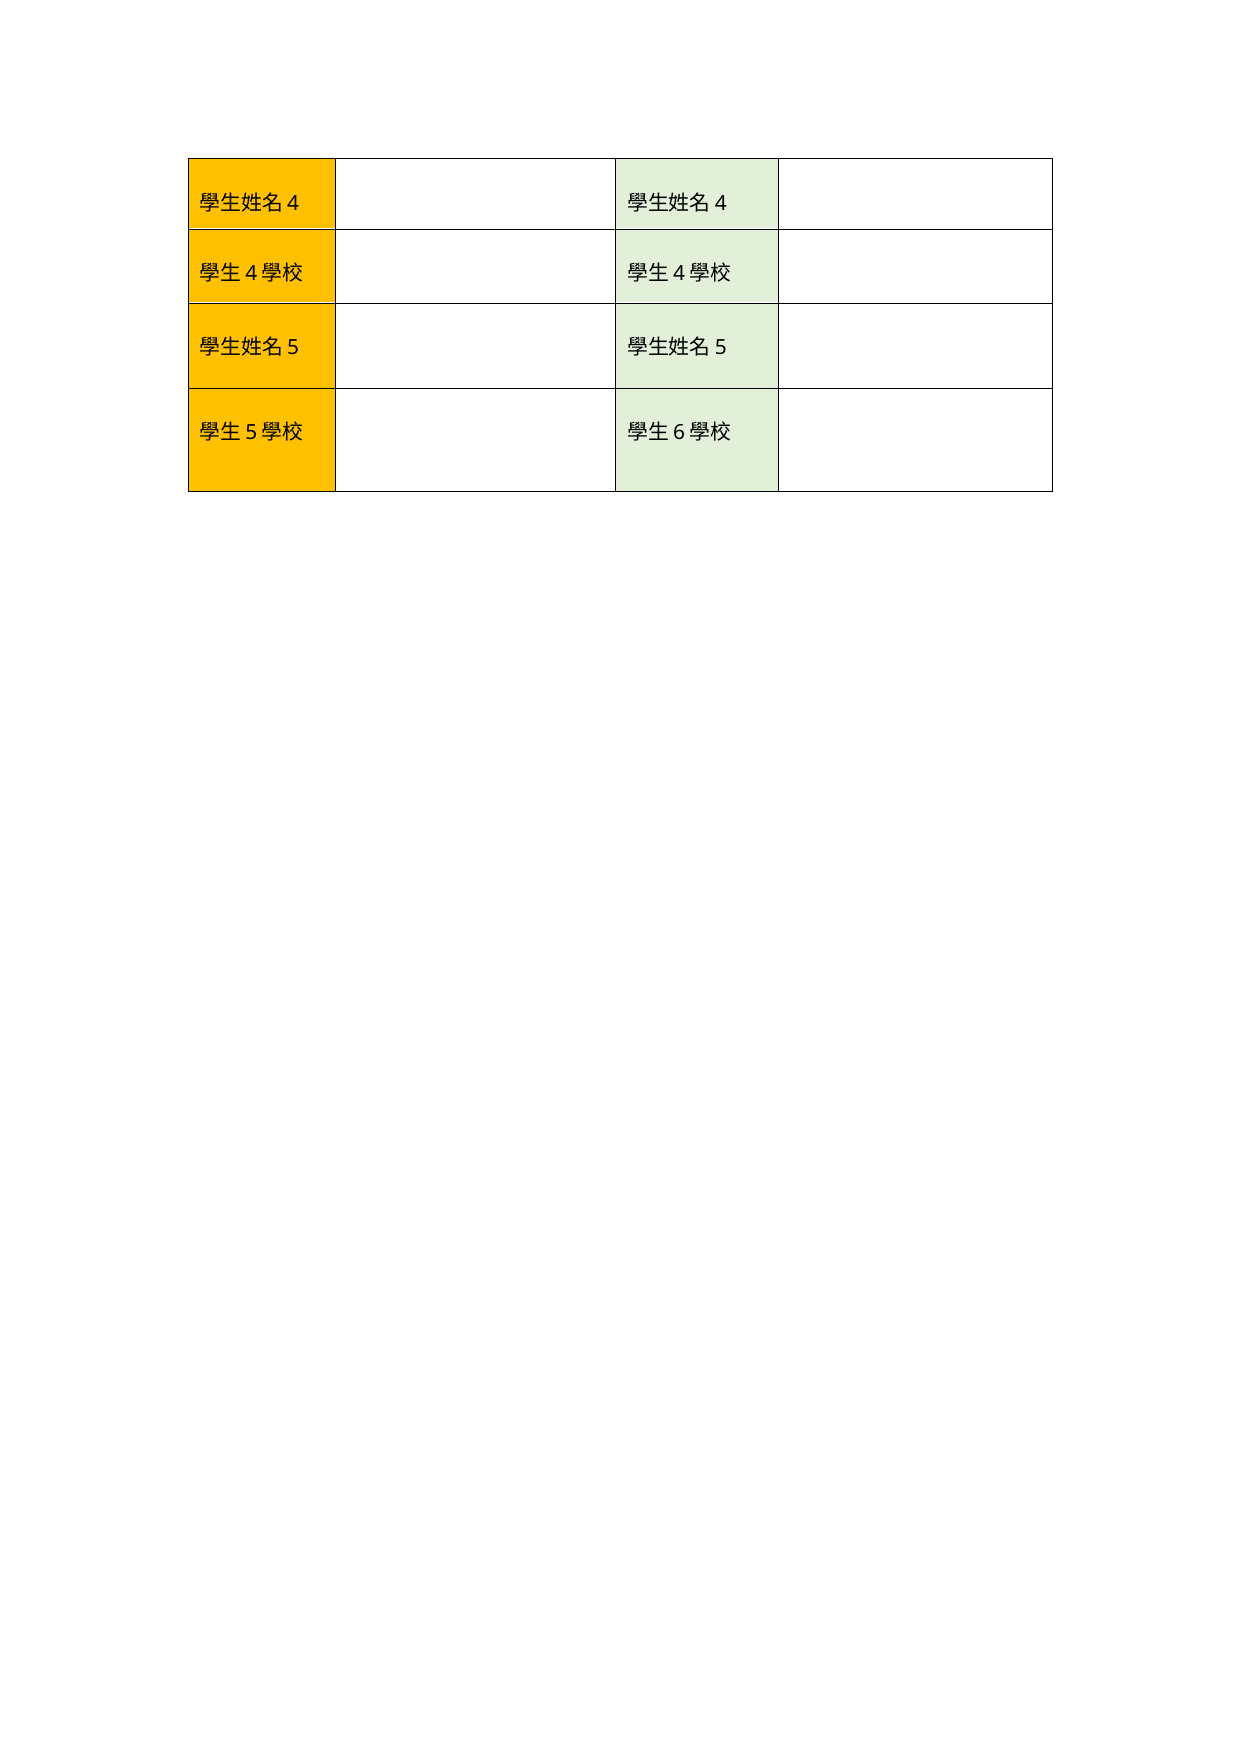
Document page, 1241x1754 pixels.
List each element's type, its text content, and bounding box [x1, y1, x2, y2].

table_cell [336, 230, 615, 302]
table_cell 學生6學校 [616, 389, 778, 491]
table_cell 學生姓名4 [616, 159, 778, 228]
table_cell 學生4學校 [616, 230, 778, 302]
table_cell 學生姓名5 [616, 304, 778, 388]
table_cell 學生4學校 [189, 230, 335, 302]
table_cell 學生姓名4 [189, 159, 335, 228]
table_cell [779, 304, 1052, 388]
table_cell [336, 389, 615, 491]
table_cell 學生姓名5 [189, 304, 335, 388]
table_cell [779, 389, 1052, 491]
table_cell [779, 230, 1052, 302]
table_cell [336, 159, 615, 228]
table_cell [779, 159, 1052, 228]
table_cell [336, 304, 615, 388]
table_cell 學生5學校 [189, 389, 335, 491]
